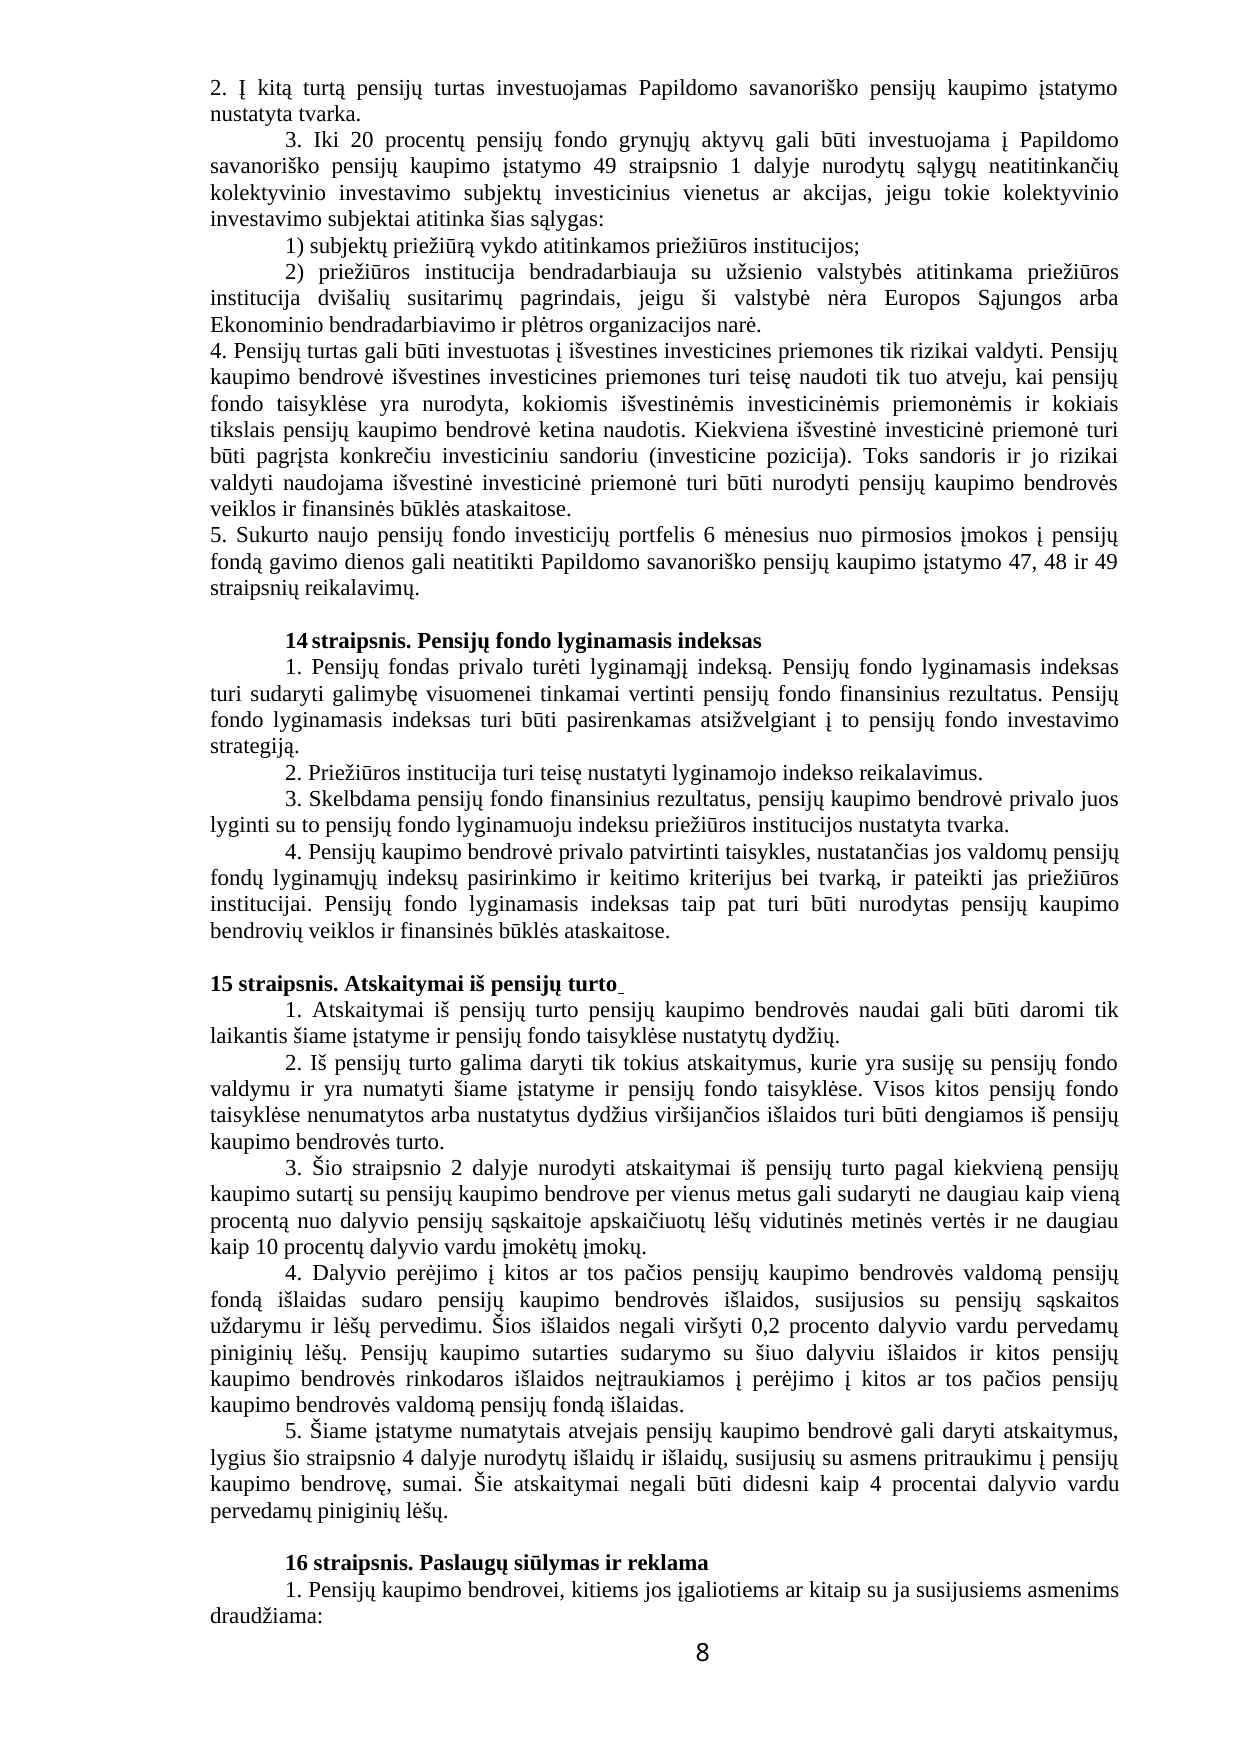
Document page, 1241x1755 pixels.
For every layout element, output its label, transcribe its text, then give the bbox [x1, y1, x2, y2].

text 2. priežiūros institucija turi teisę nustatyti lyginamojo indekso reikalavimus. [210, 759, 1120, 785]
text 2. Iš pensijų turto galima daryti tik tokius atskaitymus, kurie yra susiję su pensijų fondo valdymu ir yra numatyti šiame įstatyme ir pensijų fondo taisyklėse. Visos kitos pensijų fondo taisyklėse nenumatytos arba nustatytus dydžius viršijančios išlaidos turi būti dengiamos iš pensijų kaupimo bendrovės turto. [210, 1049, 1120, 1154]
text 2) priežiūros institucija bendradarbiauja su užsienio valstybės atitinkama priežiūros institucija dvišalių susitarimų pagrindais, jeigu ši valstybė nėra Europos Sąjungos arba Ekonominio bendradarbiavimo ir plėtros organizacijos narė. [210, 258, 1120, 337]
text 3. Iki 20 procentų pensijų fondo grynųjų aktyvų gali būti investuojama į Papildomo savanoriško pensijų kaupimo įstatymo 49 straipsnio 1 dalyje nurodytų sąlygų neatitinkančių kolektyvinio investavimo subjektų investicinius vienetus ar akcijas, jeigu tokie kolektyvinio investavimo subjektai atitinka šias sąlygas: [210, 126, 1120, 232]
text 1) subjektų priežiūrą vykdo atitinkamos priežiūros institucijos; [210, 232, 1120, 258]
text 5. Sukurto naujo pensijų fondo investicijų portfelis 6 mėnesius nuo pirmosios įmokos į pensijų fondą gavimo dienos gali neatitikti Papildomo savanoriško pensijų kaupimo įstatymo 47, 48 ir 49 straipsnių reikalavimų. [210, 522, 1119, 601]
text 5. Šiame įstatyme numatytais atvejais pensijų kaupimo bendrovė gali daryti atskaitymus, lygius šio straipsnio 4 dalyje nurodytų išlaidų ir išlaidų, susijusių su asmens pritraukimu į pensijų kaupimo bendrovę, sumai. Šie atskaitymai negali būti didesni kaip 4 procentai dalyvio vardu pervedamų piniginių lėšų. [210, 1418, 1120, 1523]
text 14 straipsnis. Pensijų fondo lyginamasis indeksas [210, 627, 1120, 653]
text 3. Šio straipsnio 2 dalyje nurodyti atskaitymai iš pensijų turto pagal kiekvieną pensijų kaupimo sutartį su pensijų kaupimo bendrove per vienus metus gali sudaryti ne daugiau kaip vieną procentą nuo dalyvio pensijų sąskaitoje apskaičiuotų lėšų vidutinės metinės vertės ir ne daugiau kaip 10 procentų dalyvio vardu įmokėtų įmokų. [210, 1154, 1120, 1259]
text 4. pensijų kaupimo bendrovė privalo patvirtinti taisykles, nustatančias jos valdomų pensijų fondų lyginamųjų indeksų pasirinkimo ir keitimo kriterijus bei tvarką, ir pateikti jas priežiūros institucijai. Pensijų fondo lyginamasis indeksas taip pat turi būti nurodytas pensijų kaupimo bendrovių veiklos ir finansinės būklės ataskaitose. [210, 838, 1120, 943]
text 1. Atskaitymai iš pensijų turto pensijų kaupimo bendrovės naudai gali būti daromi tik laikantis šiame įstatyme ir pensijų fondo taisyklėse nustatytų dydžių. [210, 996, 1120, 1049]
text 4. Dalyvio perėjimo į kitos ar tos pačios pensijų kaupimo bendrovės valdomą pensijų fondą išlaidas sudaro pensijų kaupimo bendrovės išlaidos, susijusios su pensijų sąskaitos uždarymu ir lėšų pervedimu. Šios išlaidos negali viršyti 0,2 procento dalyvio vardu pervedamų piniginių lėšų. Pensijų kaupimo sutarties sudarymo su šiuo dalyviu išlaidos ir kitos pensijų kaupimo bendrovės rinkodaros išlaidos neįtraukiamos į perėjimo į kitos ar tos pačios pensijų kaupimo bendrovės valdomą pensijų fondą išlaidas. [210, 1259, 1120, 1418]
text 1. Pensijų kaupimo bendrovei, kitiems jos įgaliotiems ar kitaip su ja susijusiems asmenims draudžiama: [210, 1576, 1120, 1628]
text 16 straipsnis. Paslaugų siūlymas ir reklama [210, 1549, 1120, 1576]
text 4. Pensijų turtas gali būti investuotas į išvestines investicines priemones tik rizikai valdyti. Pensijų kaupimo bendrovė išvestines investicines priemones turi teisę naudoti tik tuo atveju, kai pensijų fondo taisyklėse yra nurodyta, kokiomis išvestinėmis investicinėmis priemonėmis ir kokiais tikslais pensijų kaupimo bendrovė ketina naudotis. Kiekviena išvestinė investicinė priemonė turi būti pagrįsta konkrečiu investiciniu sandoriu (investicine pozicija). Toks sandoris ir jo rizikai valdyti naudojama išvestinė investicinė priemonė turi būti nurodyti pensijų kaupimo bendrovės veiklos ir finansinės būklės ataskaitose. [210, 337, 1119, 522]
text 1. Pensijų fondas privalo turėti lyginamąjį indeksą. Pensijų fondo lyginamasis indeksas turi sudaryti galimybę visuomenei tinkamai vertinti pensijų fondo finansinius rezultatus. Pensijų fondo lyginamasis indeksas turi būti pasirenkamas atsižvelgiant į to pensijų fondo investavimo strategiją. [210, 653, 1120, 759]
text 2. Į kitą turtą pensijų turtas investuojamas Papildomo savanoriško pensijų kaupimo įstatymo nustatyta tvarka. [210, 73, 1119, 126]
text 3. Skelbdama pensijų fondo finansinius rezultatus, pensijų kaupimo bendrovė privalo juos lyginti su to pensijų fondo lyginamuoju indeksu priežiūros institucijos nustatyta tvarka. [210, 785, 1120, 838]
text 15 straipsnis. Atskaitymai iš pensijų turto [210, 969, 1119, 996]
